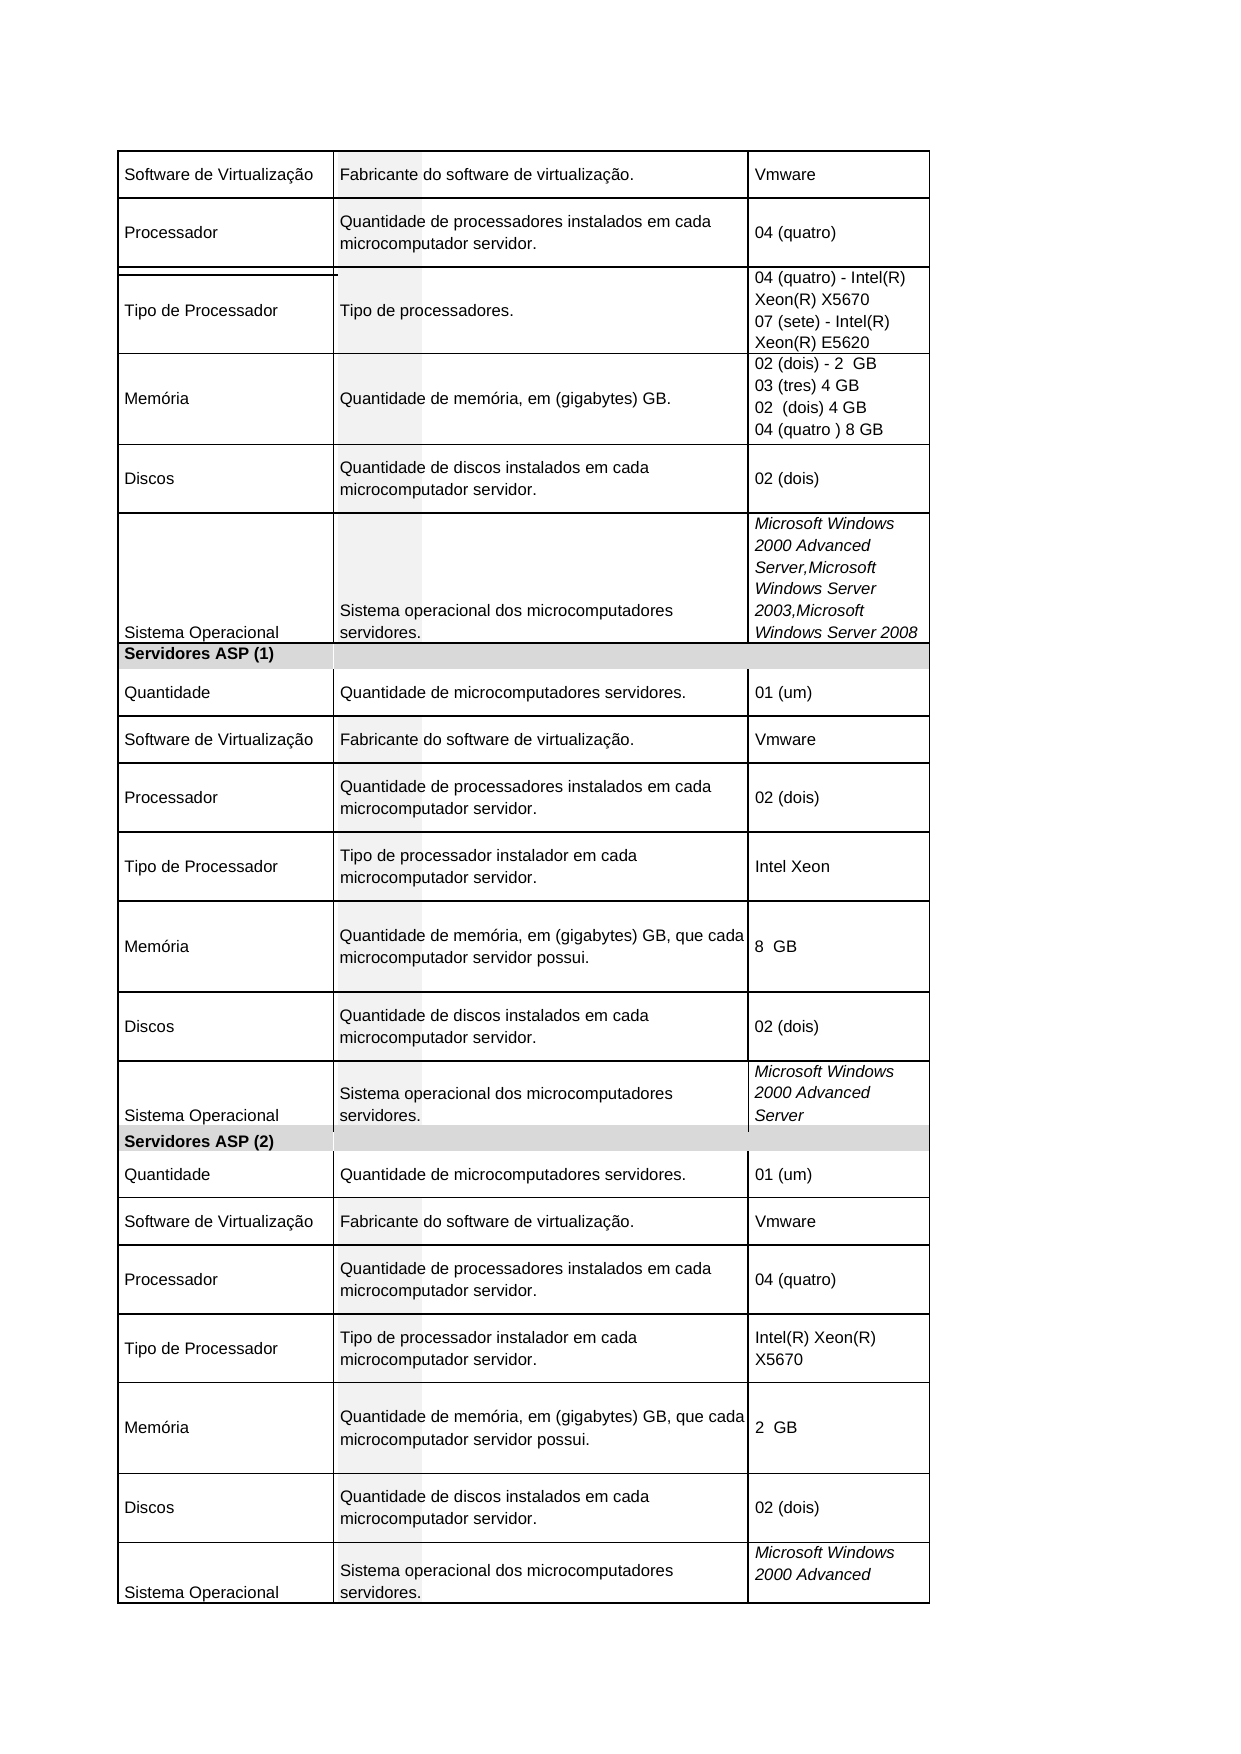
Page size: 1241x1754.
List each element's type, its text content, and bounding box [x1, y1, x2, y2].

table_cell 02 (dois) - 2 GB 03 (tres) 4 GB 02 (dois) 4 GB 04 (quatro ) 8 GB [749, 354, 929, 443]
table_cell Intel Xeon [749, 833, 929, 900]
table_cell 02 (dois) [749, 1474, 929, 1541]
table_cell Tipo de processador instalador em cada microcomputador servidor. [334, 833, 747, 900]
table_cell Quantidade de discos instalados em cada microcomputador servidor. [334, 993, 747, 1060]
table_cell [334, 1132, 748, 1151]
table_cell Tipo de Processador [119, 268, 333, 352]
table_cell Sistema operacional dos microcomputadores servidores. [334, 1062, 748, 1124]
table_cell Processador [119, 764, 333, 831]
table_cell Microsoft Windows 2000 Advanced Server [749, 1062, 929, 1124]
table_cell 04 (quatro) - Intel(R) Xeon(R) X5670 07 (sete) - Intel(R) Xeon(R) E5620 [749, 268, 929, 352]
table_cell Quantidade de microcomputadores servidores. [334, 669, 747, 715]
table_cell 02 (dois) [749, 445, 929, 512]
table_cell [748, 1132, 929, 1151]
table_cell Vmware [749, 717, 929, 762]
table_cell Servidores ASP (1) [119, 644, 333, 669]
table_cell [334, 644, 748, 669]
table_cell Sistema Operacional [119, 1062, 333, 1124]
table_cell Sistema operacional dos microcomputadores servidores. [334, 514, 747, 642]
table_cell 02 (dois) [749, 764, 929, 831]
table_cell 01 (um) [749, 1151, 929, 1197]
table_cell Quantidade de discos instalados em cada microcomputador servidor. [334, 1474, 747, 1541]
table_cell Servidores ASP (2) [119, 1132, 333, 1151]
table_cell Discos [119, 445, 333, 512]
table_cell Software de Virtualização [119, 717, 333, 762]
table_cell 2 GB [749, 1383, 929, 1472]
table_cell Memória [119, 902, 333, 991]
table_cell Quantidade de processadores instalados em cada microcomputador servidor. [334, 1246, 747, 1313]
table_cell Tipo de processadores. [334, 268, 747, 352]
table_cell Software de Virtualização [119, 1198, 333, 1244]
table_cell Quantidade de memória, em (gigabytes) GB, que cada microcomputador servidor possui. [334, 1383, 747, 1472]
table_cell Processador [119, 1246, 333, 1313]
table_cell Quantidade [119, 1151, 333, 1197]
table_cell Discos [119, 1474, 333, 1541]
table_cell Fabricante do software de virtualização. [334, 1198, 747, 1244]
table_cell 04 (quatro) [749, 1246, 929, 1313]
table_cell Vmware [749, 152, 929, 197]
table_cell Microsoft Windows 2000 Advanced Server,Microsoft Windows Server 2003,Microsoft Windows Server 2008 [749, 514, 929, 642]
table_cell 04 (quatro) [749, 199, 929, 266]
table_cell Processador [119, 199, 333, 266]
table_cell Tipo de processador instalador em cada microcomputador servidor. [334, 1315, 747, 1382]
table_cell Intel(R) Xeon(R) X5670 [749, 1315, 929, 1382]
table_cell Fabricante do software de virtualização. [334, 152, 747, 197]
table_cell Quantidade de discos instalados em cada microcomputador servidor. [334, 445, 747, 512]
table_cell Sistema operacional dos microcomputadores servidores. [334, 1543, 747, 1602]
table_cell Microsoft Windows 2000 Advanced [749, 1543, 929, 1602]
table_cell Memória [119, 354, 333, 443]
table_cell Fabricante do software de virtualização. [334, 717, 747, 762]
table_cell Memória [119, 1383, 333, 1472]
table_cell Quantidade de processadores instalados em cada microcomputador servidor. [334, 199, 747, 266]
table_cell Sistema Operacional [119, 514, 333, 642]
table_cell Tipo de Processador [119, 833, 333, 900]
table_cell Quantidade de microcomputadores servidores. [334, 1151, 747, 1197]
table_cell Quantidade [119, 669, 333, 715]
table_cell 02 (dois) [749, 993, 929, 1060]
table_cell Quantidade de memória, em (gigabytes) GB. [334, 354, 747, 443]
table_cell Software de Virtualização [119, 152, 333, 197]
table_cell 8 GB [749, 902, 929, 991]
table_cell Sistema Operacional [119, 1543, 333, 1602]
table_cell Quantidade de memória, em (gigabytes) GB, que cada microcomputador servidor possui. [334, 902, 747, 991]
table_cell Discos [119, 993, 333, 1060]
table_cell 01 (um) [749, 669, 929, 715]
table_cell Vmware [749, 1198, 929, 1244]
table_cell Tipo de Processador [119, 1315, 333, 1382]
table_cell [748, 644, 929, 669]
table_cell Quantidade de processadores instalados em cada microcomputador servidor. [334, 764, 747, 831]
